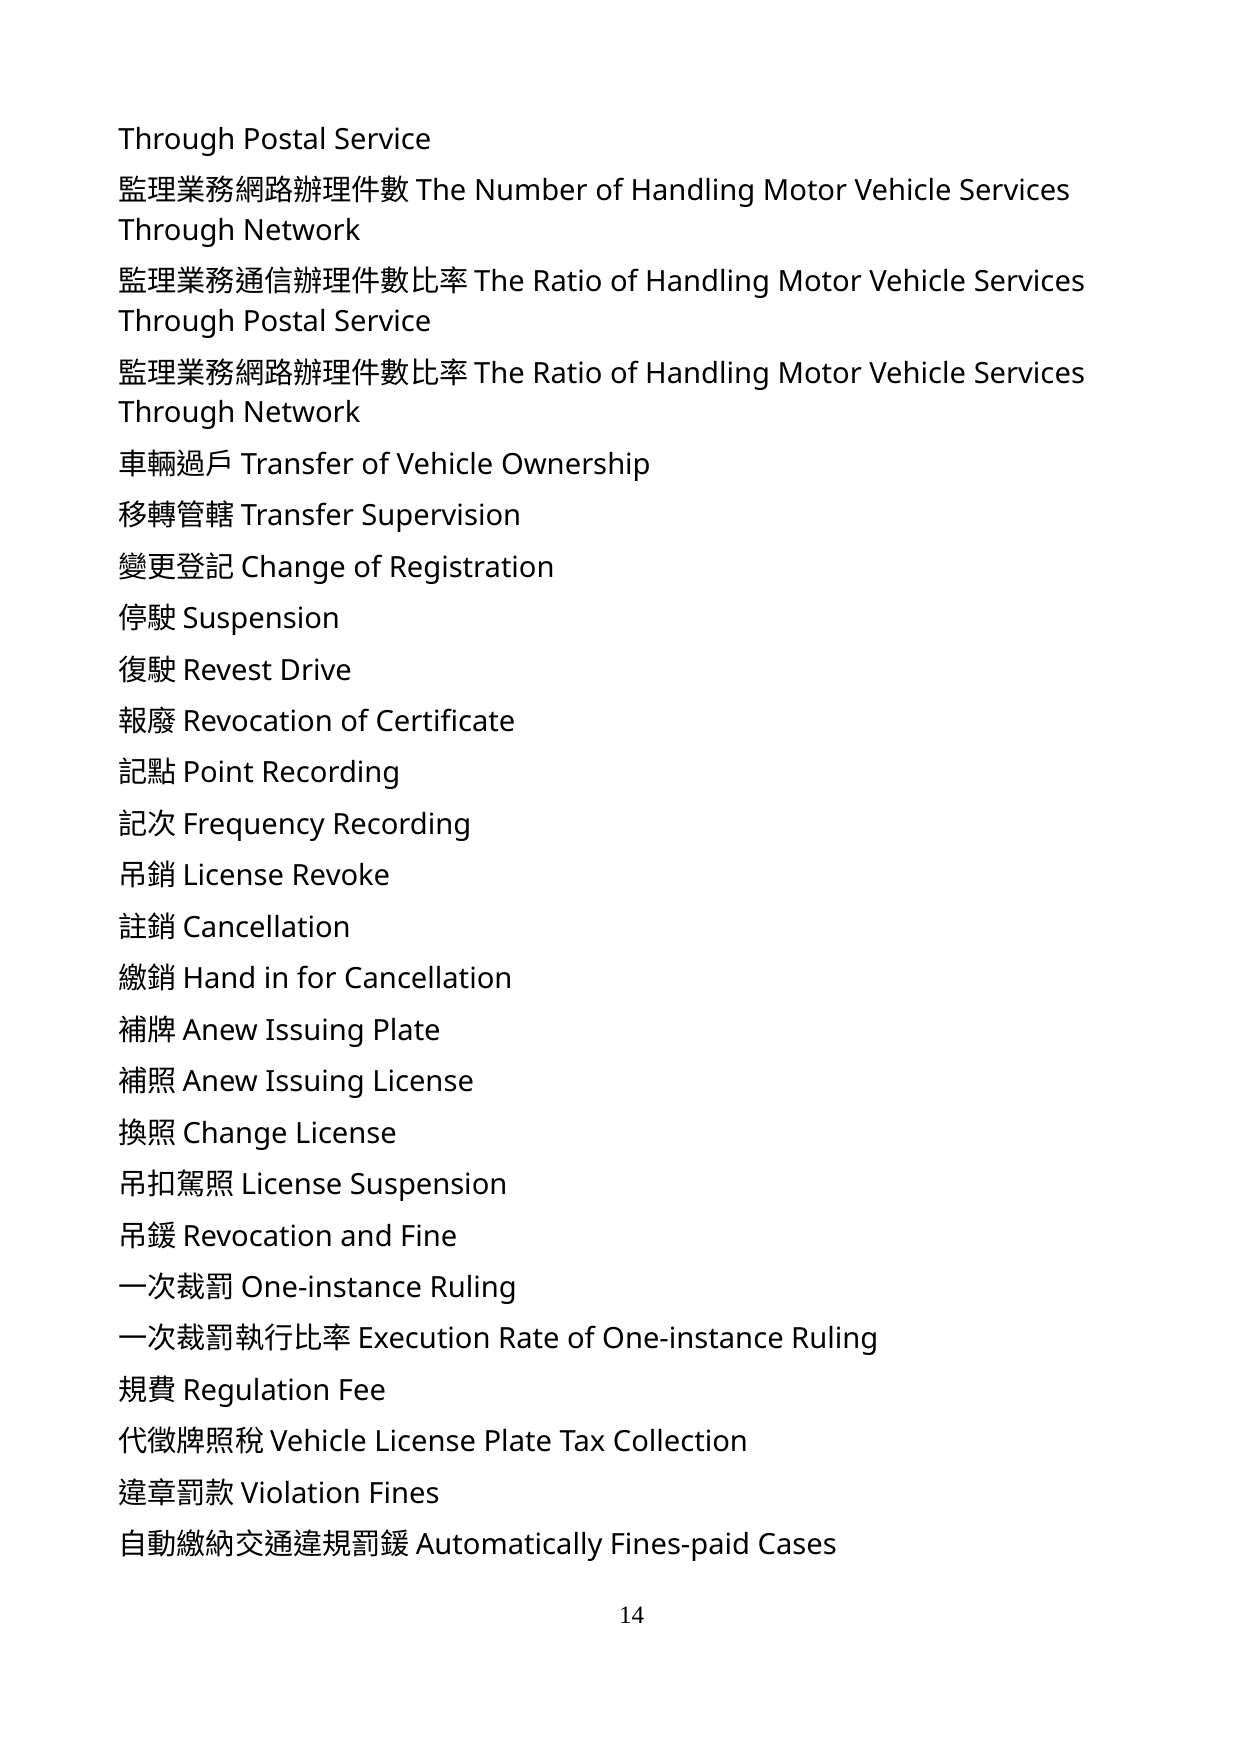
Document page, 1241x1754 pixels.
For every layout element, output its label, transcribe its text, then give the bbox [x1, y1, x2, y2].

text 停駛Suspension [118, 597, 1144, 637]
text 記點Point Recording [118, 752, 1144, 791]
text 補照Anew Issuing License [118, 1061, 1144, 1100]
text 報廢Revocation of Certificate [118, 700, 1144, 740]
text 吊鍰Revocation and Fine [118, 1215, 1144, 1254]
text 移轉管轄Transfer Supervision [118, 494, 1144, 534]
text 代徵牌照稅Vehicle License Plate Tax Collection [118, 1421, 1144, 1460]
text 吊銷License Revoke [118, 855, 1144, 894]
text 監理業務網路辦理件數The Number of Handling Motor Vehicle Services Through Network [118, 169, 1144, 249]
text 繳銷Hand in for Cancellation [118, 958, 1144, 997]
text 車輛過戶Transfer of Vehicle Ownership [118, 443, 1144, 483]
text 變更登記Change of Registration [118, 546, 1144, 586]
text 換照Change License [118, 1112, 1144, 1152]
text Through Postal Service [118, 118, 1144, 158]
text 記次Frequency Recording [118, 803, 1144, 843]
text 自動繳納交通違規罰鍰Automatically Fines-paid Cases [118, 1524, 1144, 1563]
text 一次裁罰One-instance Ruling [118, 1266, 1144, 1306]
text 一次裁罰執行比率Execution Rate of One-instance Ruling [118, 1318, 1144, 1357]
text 監理業務通信辦理件數比率The Ratio of Handling Motor Vehicle Services Through Postal Service [118, 261, 1144, 340]
text 復駛Revest Drive [118, 649, 1144, 688]
text 規費Regulation Fee [118, 1369, 1144, 1409]
text 註銷Cancellation [118, 906, 1144, 946]
text 監理業務網路辦理件數比率The Ratio of Handling Motor Vehicle Services Through Network [118, 352, 1144, 431]
text 補牌Anew Issuing Plate [118, 1009, 1144, 1049]
text 違章罰款Violation Fines [118, 1472, 1144, 1512]
text 吊扣駕照License Suspension [118, 1163, 1144, 1203]
